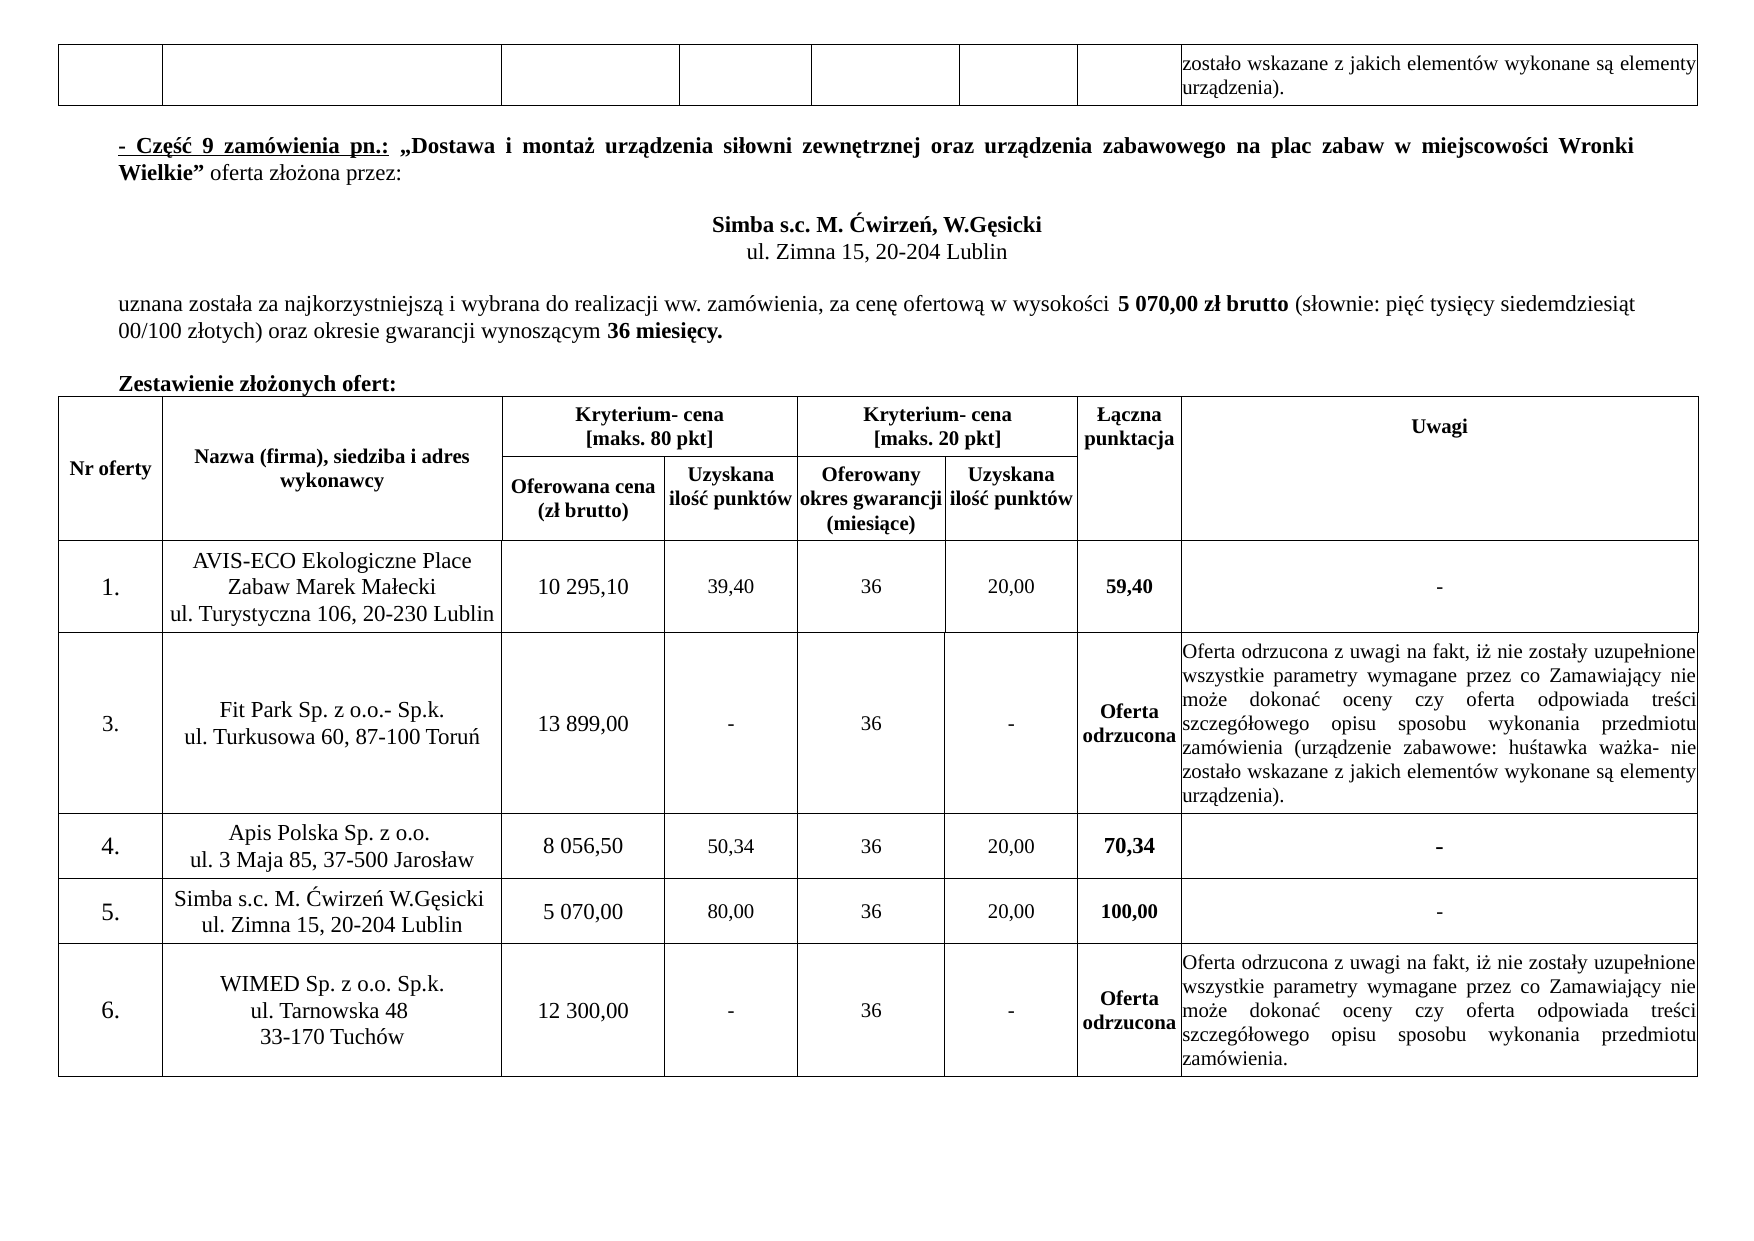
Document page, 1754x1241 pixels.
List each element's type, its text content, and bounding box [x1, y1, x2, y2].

table_cell 36 [798, 944, 944, 1076]
table_cell [812, 45, 959, 105]
table_cell 50,34 [665, 814, 797, 878]
table_cell [163, 45, 501, 105]
table_cell [1078, 45, 1181, 105]
table_cell WIMED Sp. z o.o. Sp.k. ul. Tarnowska 48 33-170 Tuchów [163, 944, 501, 1076]
table_cell 4. [59, 814, 162, 878]
list uznana została za najkorzystniejszą i wybrana do realizacji ww. zamówienia, za cenę ofertową w wysokości 5 070,00 zł brutto (słownie: pięć tysięcy siedemdziesiąt 00/100 złotych) oraz okresie gwarancji wynoszącym 36 miesięcy. [118, 291, 1636, 343]
table_cell - [1182, 541, 1698, 632]
table_cell - [665, 944, 797, 1076]
table_header Kryterium- cena [maks. 80 pkt] [503, 397, 797, 456]
table_cell Oferta odrzucona [1078, 944, 1181, 1076]
table_cell - [945, 633, 1077, 813]
table_cell Apis Polska Sp. z o.o. ul. 3 Maja 85, 37-500 Jarosław [163, 814, 501, 878]
table_cell 13 899,00 [502, 633, 664, 813]
table_header Kryterium- cena [maks. 20 pkt] [798, 397, 1077, 456]
table_header Uwagi [1182, 397, 1698, 456]
table_cell 70,34 [1078, 814, 1181, 878]
table_cell - [680, 45, 811, 105]
table_header Nazwa (firma), siedziba i adres wykonawcy [163, 397, 502, 540]
table_cell Uzyskana ilość punktów [665, 457, 797, 540]
table_cell - [960, 45, 1077, 105]
table_cell 39,40 [665, 541, 797, 632]
table_cell 5. [59, 879, 162, 943]
table_cell [1182, 456, 1698, 540]
table_cell Oferta odrzucona z uwagi na fakt, iż nie zostały uzupełnione wszystkie parametry wymagane przez co Zamawiający nie może dokonać oceny czy oferta odpowiada treści szczegółowego opisu sposobu wykonania przedmiotu zamówienia (urządzenie zabawowe: huśtawka ważka- nie zostało wskazane z jakich elementów wykonane są elementy urządzenia). [1182, 633, 1697, 813]
table_cell - [1182, 879, 1697, 943]
table_cell [502, 45, 679, 105]
table_header Łączna punktacja [1078, 397, 1181, 456]
table_cell 80,00 [665, 879, 797, 943]
table_cell AVIS-ECO Ekologiczne Place Zabaw Marek Małecki ul. Turystyczna 106, 20-230 Lublin [163, 541, 501, 632]
table_cell - [945, 944, 1077, 1076]
table_cell 59,40 [1078, 541, 1181, 632]
table_cell 1. [59, 541, 162, 632]
table_cell 8 056,50 [502, 814, 664, 878]
table_cell 3. [59, 633, 162, 813]
table_cell - [665, 633, 797, 813]
table_cell 20,00 [945, 879, 1077, 943]
table_cell 20,00 [945, 814, 1077, 878]
table_cell 36 [798, 814, 944, 878]
list Simba s.c. M. Ćwirzeń, W.Gęsicki [118, 211, 1636, 238]
text - Część 9 zamówienia pn.: „Dostawa i montaż urządzenia siłowni zewnętrznej oraz urządzenia zabawowego na plac zabaw w miejscowości Wronki Wielkie” oferta złożona przez: [118, 132, 1636, 185]
table_cell 36 [798, 633, 944, 813]
table_cell [59, 45, 162, 105]
table_cell Oferowany okres gwarancji (miesiące) [798, 457, 945, 540]
table_cell 36 [798, 879, 944, 943]
table_cell 6. [59, 944, 162, 1076]
list ul. Zimna 15, 20-204 Lublin [118, 238, 1636, 264]
table_cell Oferowana cena (zł brutto) [503, 457, 664, 540]
table_cell 100,00 [1078, 879, 1181, 943]
table_cell - [1182, 814, 1697, 878]
table_cell 36 [798, 541, 945, 632]
table_cell [1078, 456, 1181, 540]
table_header Nr oferty [59, 397, 162, 540]
table_cell 10 295,10 [502, 541, 664, 632]
table_cell Oferta odrzucona z uwagi na fakt, iż nie zostały uzupełnione wszystkie parametry wymagane przez co Zamawiający nie może dokonać oceny czy oferta odpowiada treści szczegółowego opisu sposobu wykonania przedmiotu zamówienia. [1182, 944, 1697, 1076]
table_cell Oferta odrzucona [1078, 633, 1181, 813]
table_cell 12 300,00 [502, 944, 664, 1076]
table_cell Fit Park Sp. z o.o.- Sp.k. ul. Turkusowa 60, 87-100 Toruń [163, 633, 501, 813]
table_cell 5 070,00 [502, 879, 664, 943]
table_cell Uzyskana ilość punktów [946, 457, 1077, 540]
table_cell zostało wskazane z jakich elementów wykonane są elementy urządzenia). [1182, 45, 1697, 105]
table_cell 20,00 [946, 541, 1077, 632]
list Zestawienie złożonych ofert: [118, 369, 1636, 396]
table_cell Simba s.c. M. Ćwirzeń W.Gęsicki ul. Zimna 15, 20-204 Lublin [163, 879, 501, 943]
